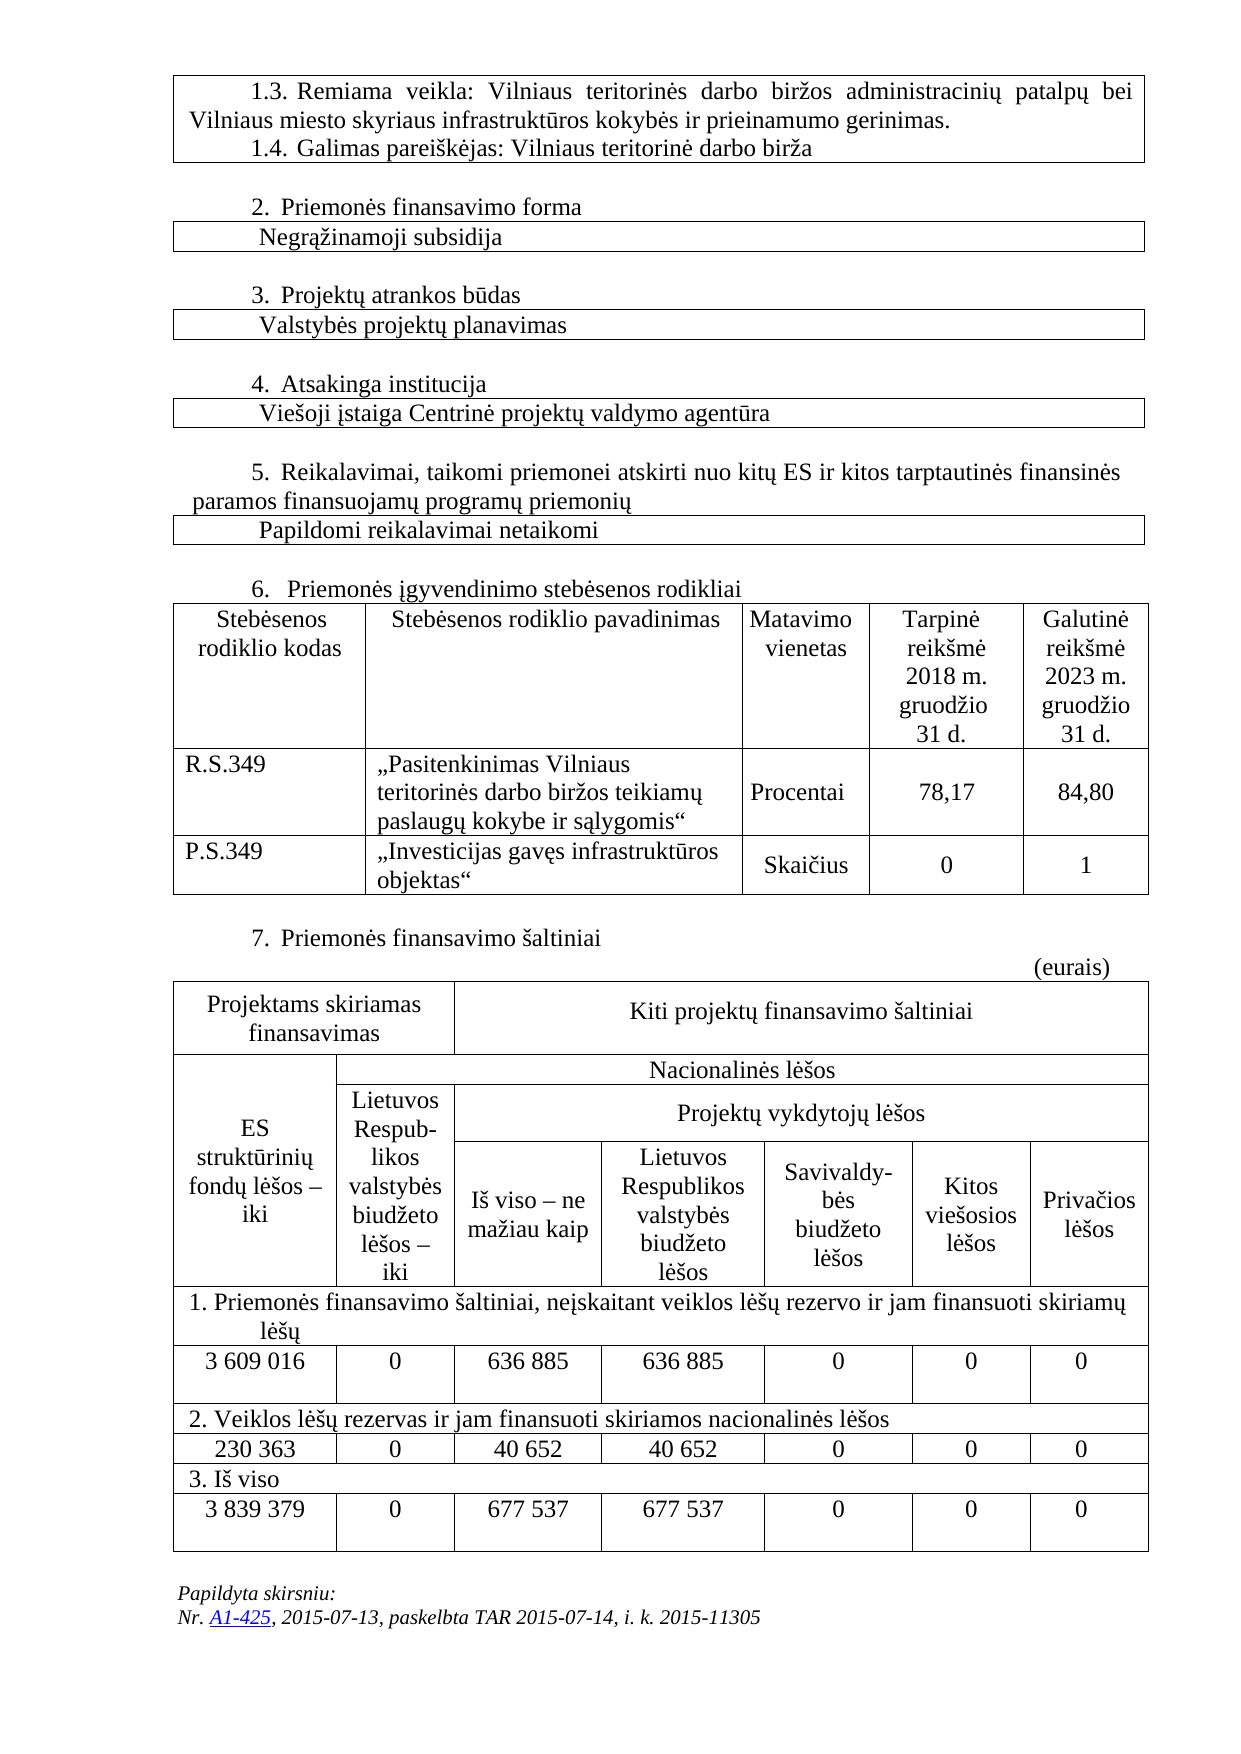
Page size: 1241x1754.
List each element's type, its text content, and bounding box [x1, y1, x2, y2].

table_cell 0 [1031, 1346, 1148, 1403]
text 3. Projektų atrankos būdas [192, 280, 1122, 309]
table_cell 0 [913, 1434, 1030, 1463]
table_cell 0 [870, 836, 1023, 893]
table_cell Kitos viešosios lėšos [913, 1142, 1030, 1286]
text Nr. A1-425, 2015-07-13, paskelbta TAR 2015-07-14, i. k. 2015-11305 [177, 1605, 1122, 1629]
table_cell 1. Priemonės finansavimo šaltiniai, neįskaitant veiklos lėšų rezervo ir jam finansuoti skiriamų lėšų [174, 1287, 1148, 1345]
text 4. Atsakinga institucija [192, 369, 1122, 397]
table_header Negrąžinamoji subsidija [174, 222, 1144, 251]
table_cell ES struktūrinių fondų lėšos – iki [174, 1055, 336, 1286]
table_cell 677 537 [602, 1494, 764, 1551]
table_cell 84,80 [1024, 749, 1148, 835]
table_cell Skaičius [743, 836, 869, 893]
text 2. Priemonės finansavimo forma [192, 192, 1122, 221]
table_cell 636 885 [602, 1346, 764, 1403]
table_header Viešoji įstaiga Centrinė projektų valdymo agentūra [174, 399, 1144, 427]
table_header Matavimo vienetas [743, 604, 869, 748]
table_cell 0 [337, 1346, 454, 1403]
table_header Stebėsenos rodiklio pavadinimas [366, 604, 742, 748]
table_cell Nacionalinės lėšos [337, 1055, 1148, 1084]
table_cell „Investicijas gavęs infrastruktūros objektas“ [366, 836, 742, 893]
table_cell „Pasitenkinimas Vilniaus teritorinės darbo biržos teikiamų paslaugų kokybe ir sąlygomis“ [366, 749, 742, 835]
text 7. Priemonės finansavimo šaltiniai [192, 923, 1122, 952]
table_header Papildomi reikalavimai netaikomi [174, 516, 1144, 544]
table_cell Privačios lėšos [1031, 1142, 1148, 1286]
text 5. Reikalavimai, taikomi priemonei atskirti nuo kitų ES ir kitos tarptautinės finansinės paramos finansuojamų programų priemonių [192, 457, 1122, 514]
table_cell 0 [1031, 1494, 1148, 1551]
table_cell 1 [1024, 836, 1148, 893]
table_header Galutinė reikšmė 2023 m. gruodžio 31 d. [1024, 604, 1148, 748]
table_cell 0 [1031, 1434, 1148, 1463]
table_cell P.S.349 [174, 836, 365, 893]
table_cell R.S.349 [174, 749, 365, 835]
table_header 1.3. Remiama veikla: Vilniaus teritorinės darbo biržos administracinių patalpų bei Vilniaus miesto skyriaus infrastruktūros kokybės ir prieinamumo gerinimas. 1.4. Galimas pareiškėjas: Vilniaus teritorinė darbo birža [174, 76, 1144, 162]
table_header Projektams skiriamas finansavimas [174, 982, 454, 1054]
table_cell 0 [337, 1494, 454, 1551]
table_cell Procentai [743, 749, 869, 835]
table_cell 40 652 [602, 1434, 764, 1463]
table_cell Iš viso – ne mažiau kaip [455, 1142, 601, 1286]
table_cell Lietuvos Respublikos valstybės biudžeto lėšos [602, 1142, 764, 1286]
table_cell 636 885 [455, 1346, 601, 1403]
text 6. Priemonės įgyvendinimo stebėsenos rodikliai [192, 574, 1122, 603]
table_cell Savivaldy-bės biudžeto lėšos [765, 1142, 912, 1286]
table_cell 0 [765, 1494, 912, 1551]
table_cell 3. Iš viso [174, 1464, 1148, 1493]
text (eurais) [177, 952, 1122, 981]
text Papildyta skirsniu: [177, 1581, 1122, 1605]
table_cell 2. Veiklos lėšų rezervas ir jam finansuoti skiriamos nacionalinės lėšos [174, 1404, 1148, 1433]
table_cell 78,17 [870, 749, 1023, 835]
table_cell Lietuvos Respub-likos valstybės biudžeto lėšos – iki [337, 1085, 454, 1286]
table_cell 0 [765, 1434, 912, 1463]
table_header Tarpinė reikšmė 2018 m. gruodžio 31 d. [870, 604, 1023, 748]
table_cell 3 839 379 [174, 1494, 336, 1551]
table_header Kiti projektų finansavimo šaltiniai [455, 982, 1148, 1054]
table_header Stebėsenos rodiklio kodas [174, 604, 365, 748]
table_cell 40 652 [455, 1434, 601, 1463]
table_cell 677 537 [455, 1494, 601, 1551]
table_cell 0 [913, 1494, 1030, 1551]
table_header Valstybės projektų planavimas [174, 310, 1144, 339]
table_cell Projektų vykdytojų lėšos [455, 1085, 1148, 1141]
table_cell 0 [337, 1434, 454, 1463]
table_cell 0 [765, 1346, 912, 1403]
table_cell 230 363 [174, 1434, 336, 1463]
table_cell 0 [913, 1346, 1030, 1403]
table_cell 3 609 016 [174, 1346, 336, 1403]
